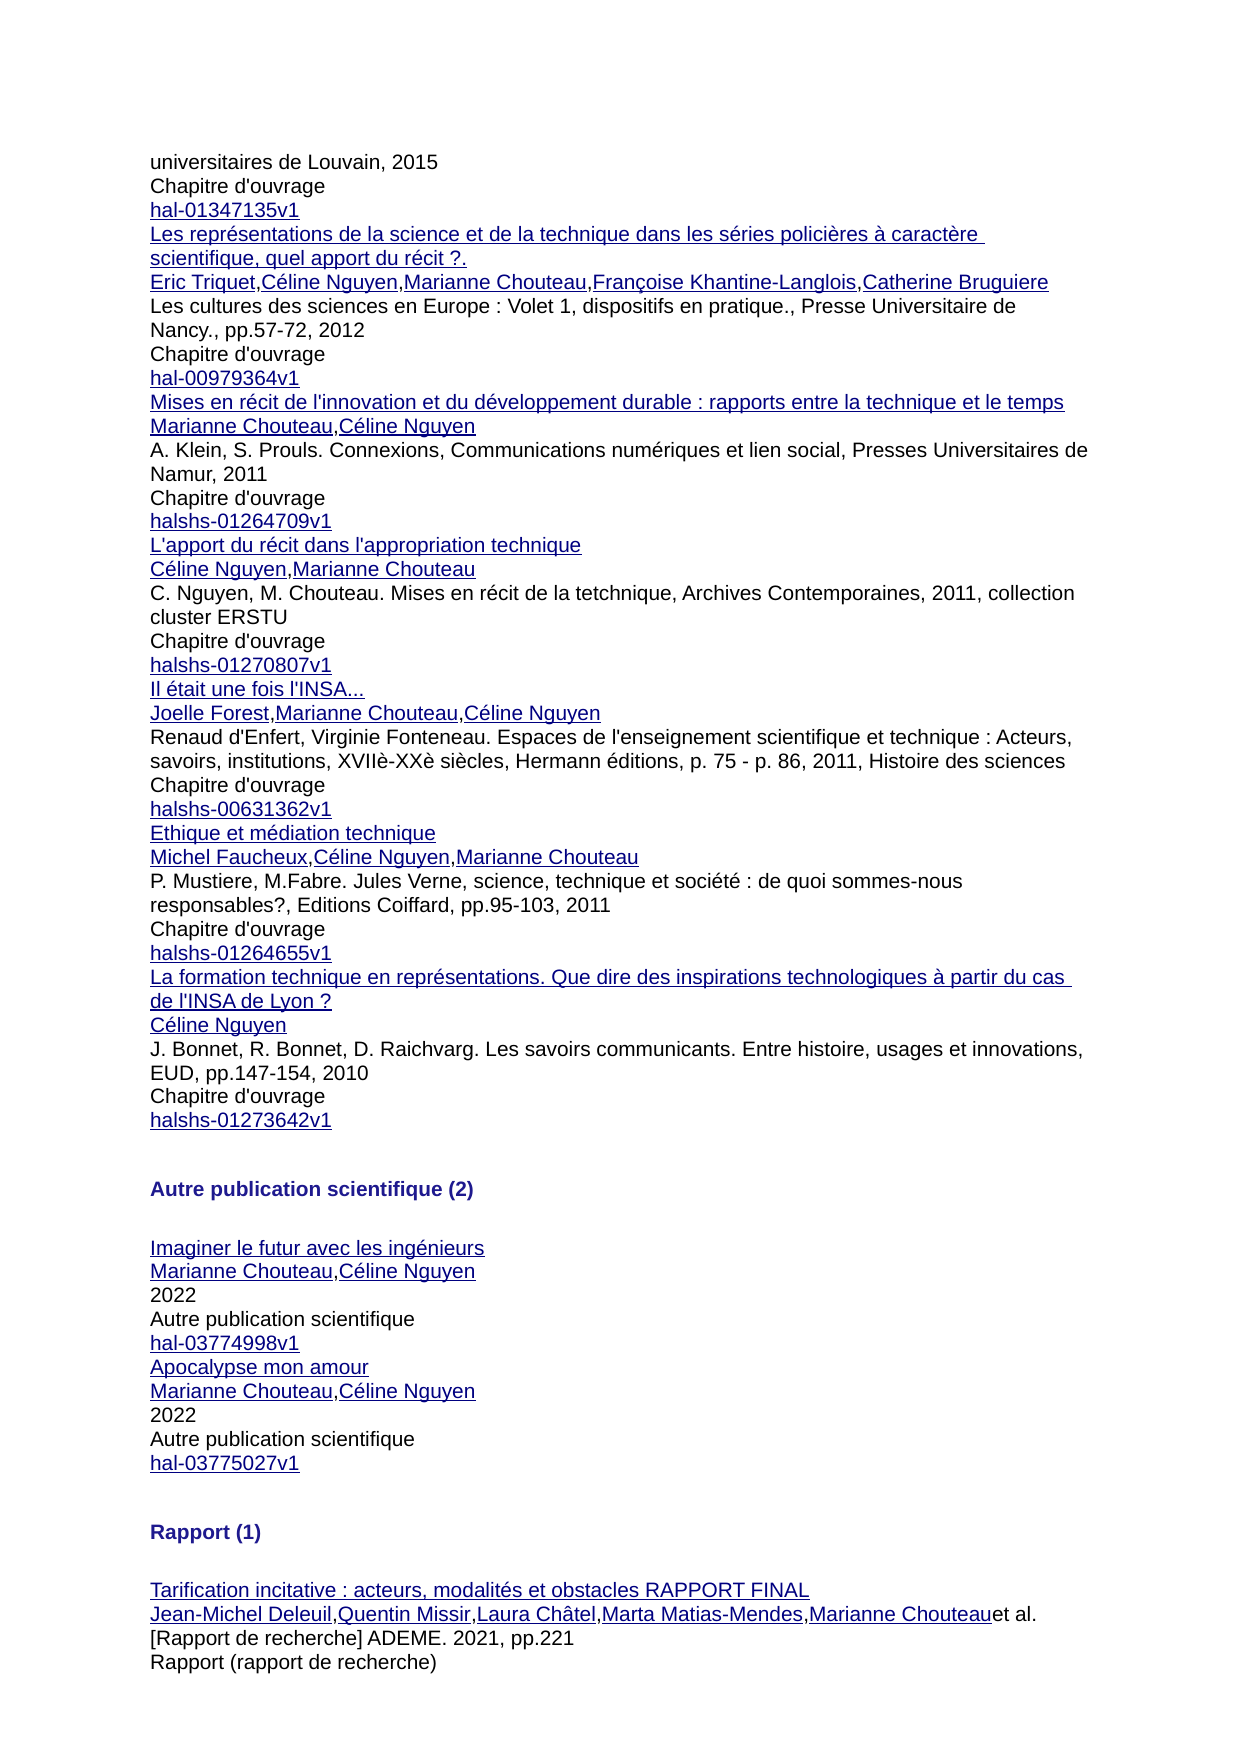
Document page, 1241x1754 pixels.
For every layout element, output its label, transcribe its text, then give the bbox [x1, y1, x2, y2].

table_cell L'apport du récit dans l'appropriation technique Céline Nguyen,Marianne Chouteau C. Nguyen, M. Chouteau. Mises en récit de la tetchnique, Archives Contemporaines, 2011, collection cluster ERSTU Chapitre d'ouvrage halshs-01270807v1 [150, 533, 1090, 677]
table_cell Les représentations de la science et de la technique dans les séries policières à caractère scientifique, quel apport du récit ?. Eric Triquet,Céline Nguyen,Marianne Chouteau,Françoise Khantine-Langlois,Catherine Bruguiere Les cultures des sciences en Europe : Volet 1, dispositifs en pratique., Presse Universitaire de Nancy., pp.57-72, 2012 Chapitre d'ouvrage hal-00979364v1 [150, 222, 1090, 389]
subtitle Autre publication scientifique (2) [150, 1177, 1090, 1201]
table_cell La formation technique en représentations. Que dire des inspirations technologiques à partir du cas de l'INSA de Lyon ? Céline Nguyen J. Bonnet, R. Bonnet, D. Raichvarg. Les savoirs communicants. Entre histoire, usages et innovations, EUD, pp.147-154, 2010 Chapitre d'ouvrage halshs-01273642v1 [150, 965, 1090, 1132]
subtitle Rapport (1) [150, 1520, 1090, 1544]
table_header Tarification incitative : acteurs, modalités et obstacles RAPPORT FINAL Jean-Michel Deleuil,Quentin Missir,Laura Châtel,Marta Matias-Mendes,Marianne Chouteauet al. [Rapport de recherche] ADEME. 2021, pp.221 Rapport (rapport de recherche) [150, 1578, 1090, 1674]
table_header Imaginer le futur avec les ingénieurs Marianne Chouteau,Céline Nguyen 2022 Autre publication scientifique hal-03774998v1 [150, 1235, 1090, 1355]
table_cell Il était une fois l'INSA... Joelle Forest,Marianne Chouteau,Céline Nguyen Renaud d'Enfert, Virginie Fonteneau. Espaces de l'enseignement scientifique et technique : Acteurs, savoirs, institutions, XVIIè-XXè siècles, Hermann éditions, p. 75 - p. 86, 2011, Histoire des sciences Chapitre d'ouvrage halshs-00631362v1 [150, 677, 1090, 821]
table_cell Mises en récit de l'innovation et du développement durable : rapports entre la technique et le temps Marianne Chouteau,Céline Nguyen A. Klein, S. Prouls. Connexions, Communications numériques et lien social, Presses Universitaires de Namur, 2011 Chapitre d'ouvrage halshs-01264709v1 [150, 390, 1090, 533]
table_cell Apocalypse mon amour Marianne Chouteau,Céline Nguyen 2022 Autre publication scientifique hal-03775027v1 [150, 1355, 1090, 1475]
table_cell universitaires de Louvain, 2015 Chapitre d'ouvrage hal-01347135v1 [150, 150, 1090, 222]
table_cell Ethique et médiation technique Michel Faucheux,Céline Nguyen,Marianne Chouteau P. Mustiere, M.Fabre. Jules Verne, science, technique et société : de quoi sommes-nous responsables?, Editions Coiffard, pp.95-103, 2011 Chapitre d'ouvrage halshs-01264655v1 [150, 821, 1090, 964]
